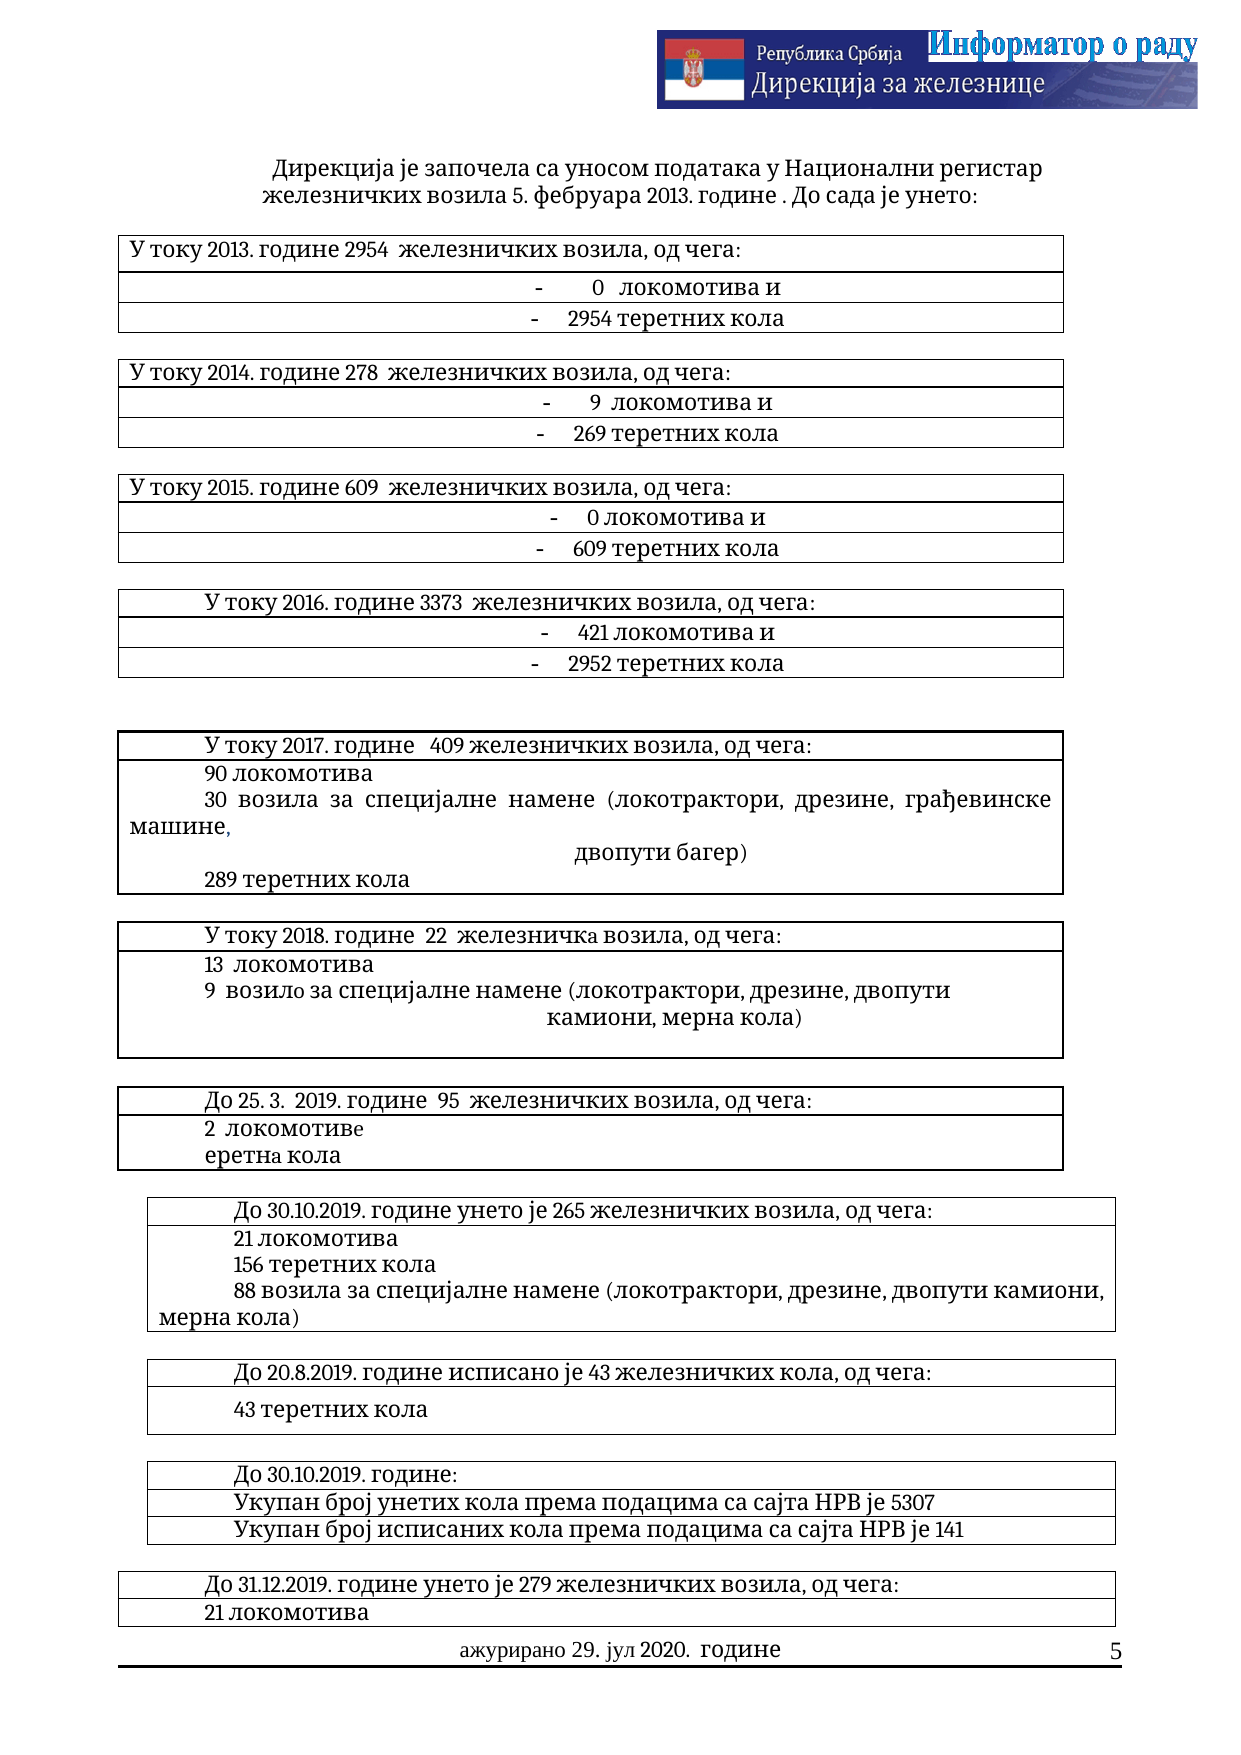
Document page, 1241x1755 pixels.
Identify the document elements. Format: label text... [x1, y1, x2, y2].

text Дирекција је започела са уносом података у Национални регистар железничких возила 5. фебруара 2013. гoдине . До сада је унето: [118, 156, 1122, 209]
table_cell 9 локомотива и [1052, 388, 1063, 417]
table_cell 0 локомотива и [119, 503, 263, 532]
table_cell 609 теретних кола [119, 533, 263, 562]
table_cell 2 локомотивe еретнa кола [1052, 1116, 1062, 1169]
table_cell 0 локомотива и [1052, 273, 1063, 302]
table_header У току 2013. године 2954 железничких возила, од чега: [119, 236, 1063, 271]
table_cell 269 теретних кола [119, 418, 263, 447]
table_cell 0 локомотива и [119, 273, 263, 302]
table_cell 0 локомотива и [1052, 503, 1063, 532]
table_cell 2954 теретних кола [119, 303, 263, 332]
table_cell 2952 теретних кола [119, 648, 263, 677]
table_cell 421 локомотива и [119, 618, 263, 647]
table_cell 43 теретних кола [148, 1387, 1115, 1434]
table_cell 9 локомотива и [119, 388, 263, 417]
table_cell 2 локомотивe еретнa кола [119, 1116, 129, 1169]
